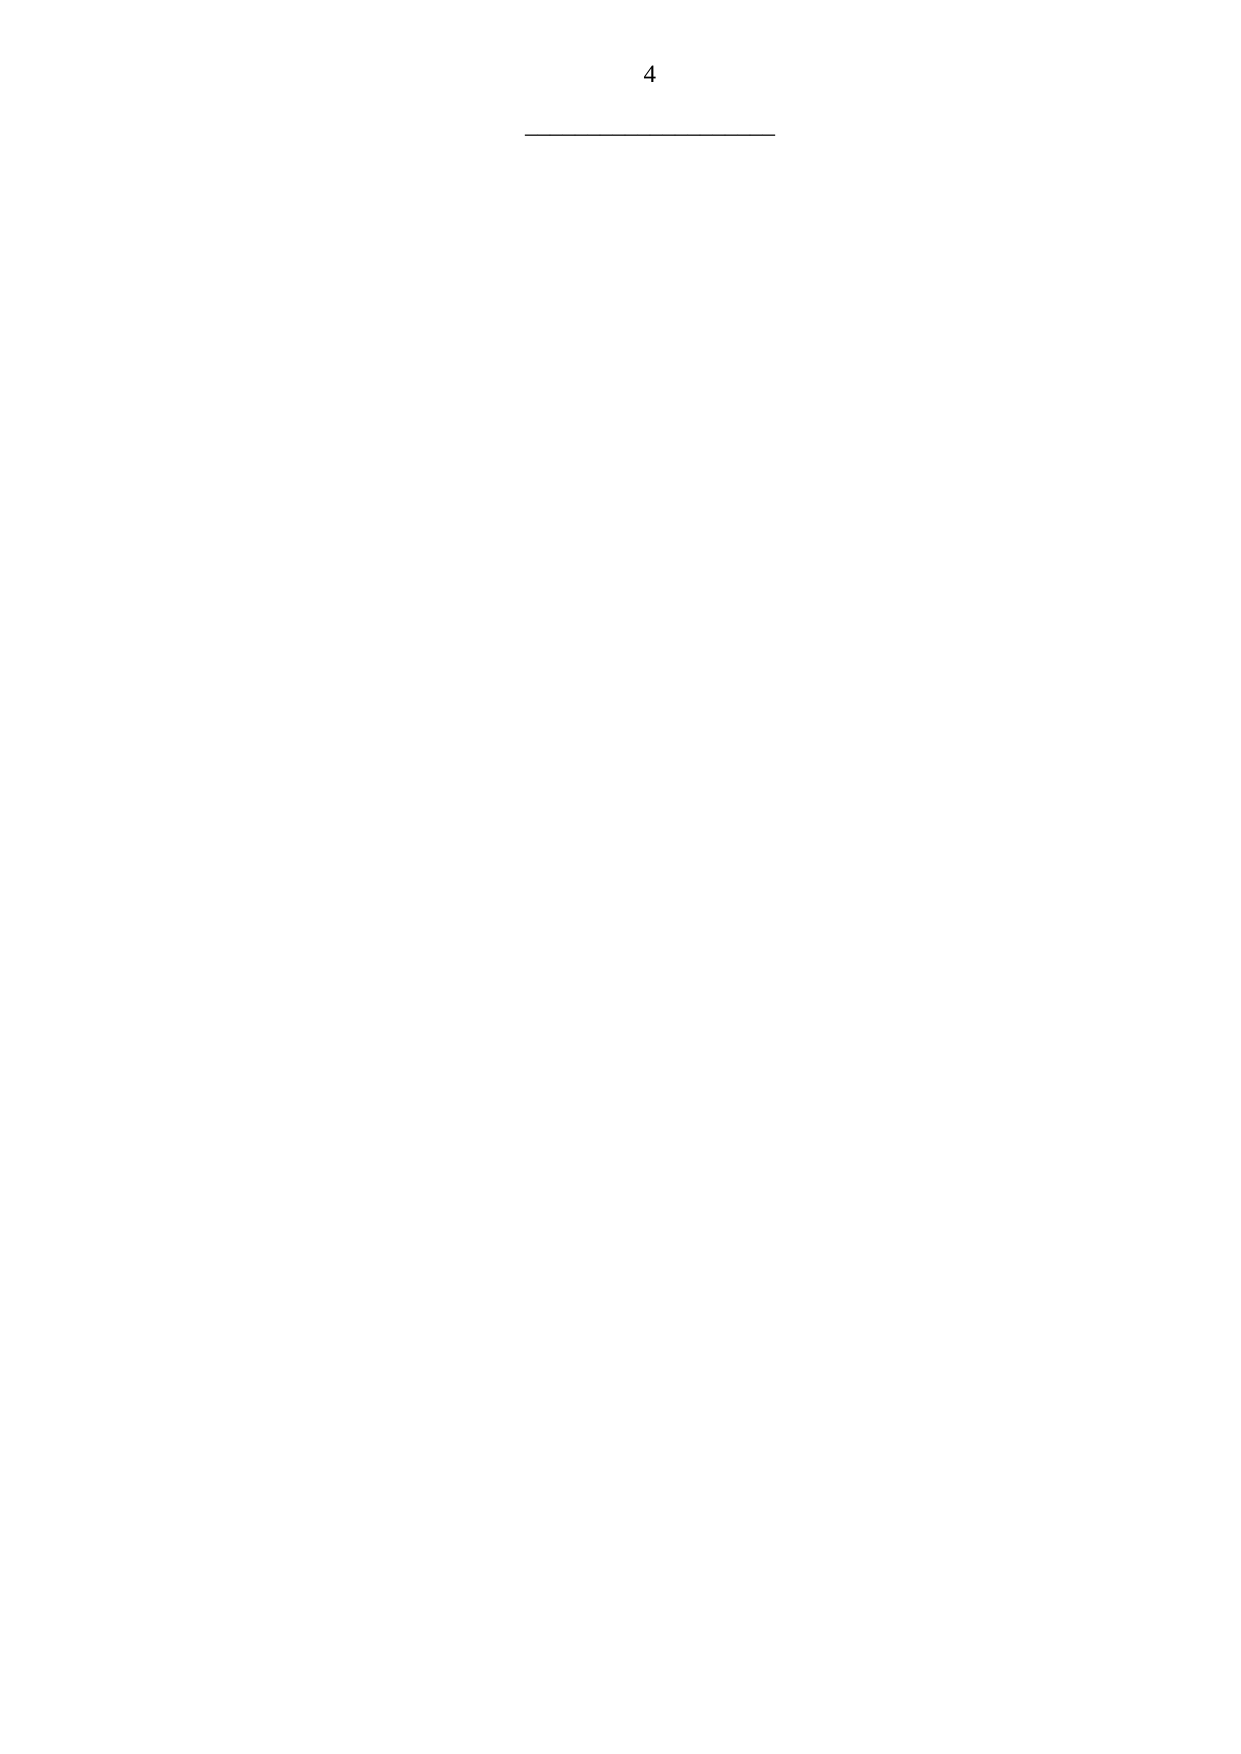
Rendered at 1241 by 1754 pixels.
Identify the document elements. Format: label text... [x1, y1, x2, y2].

text –––––––––––––––––––– [177, 118, 1122, 147]
